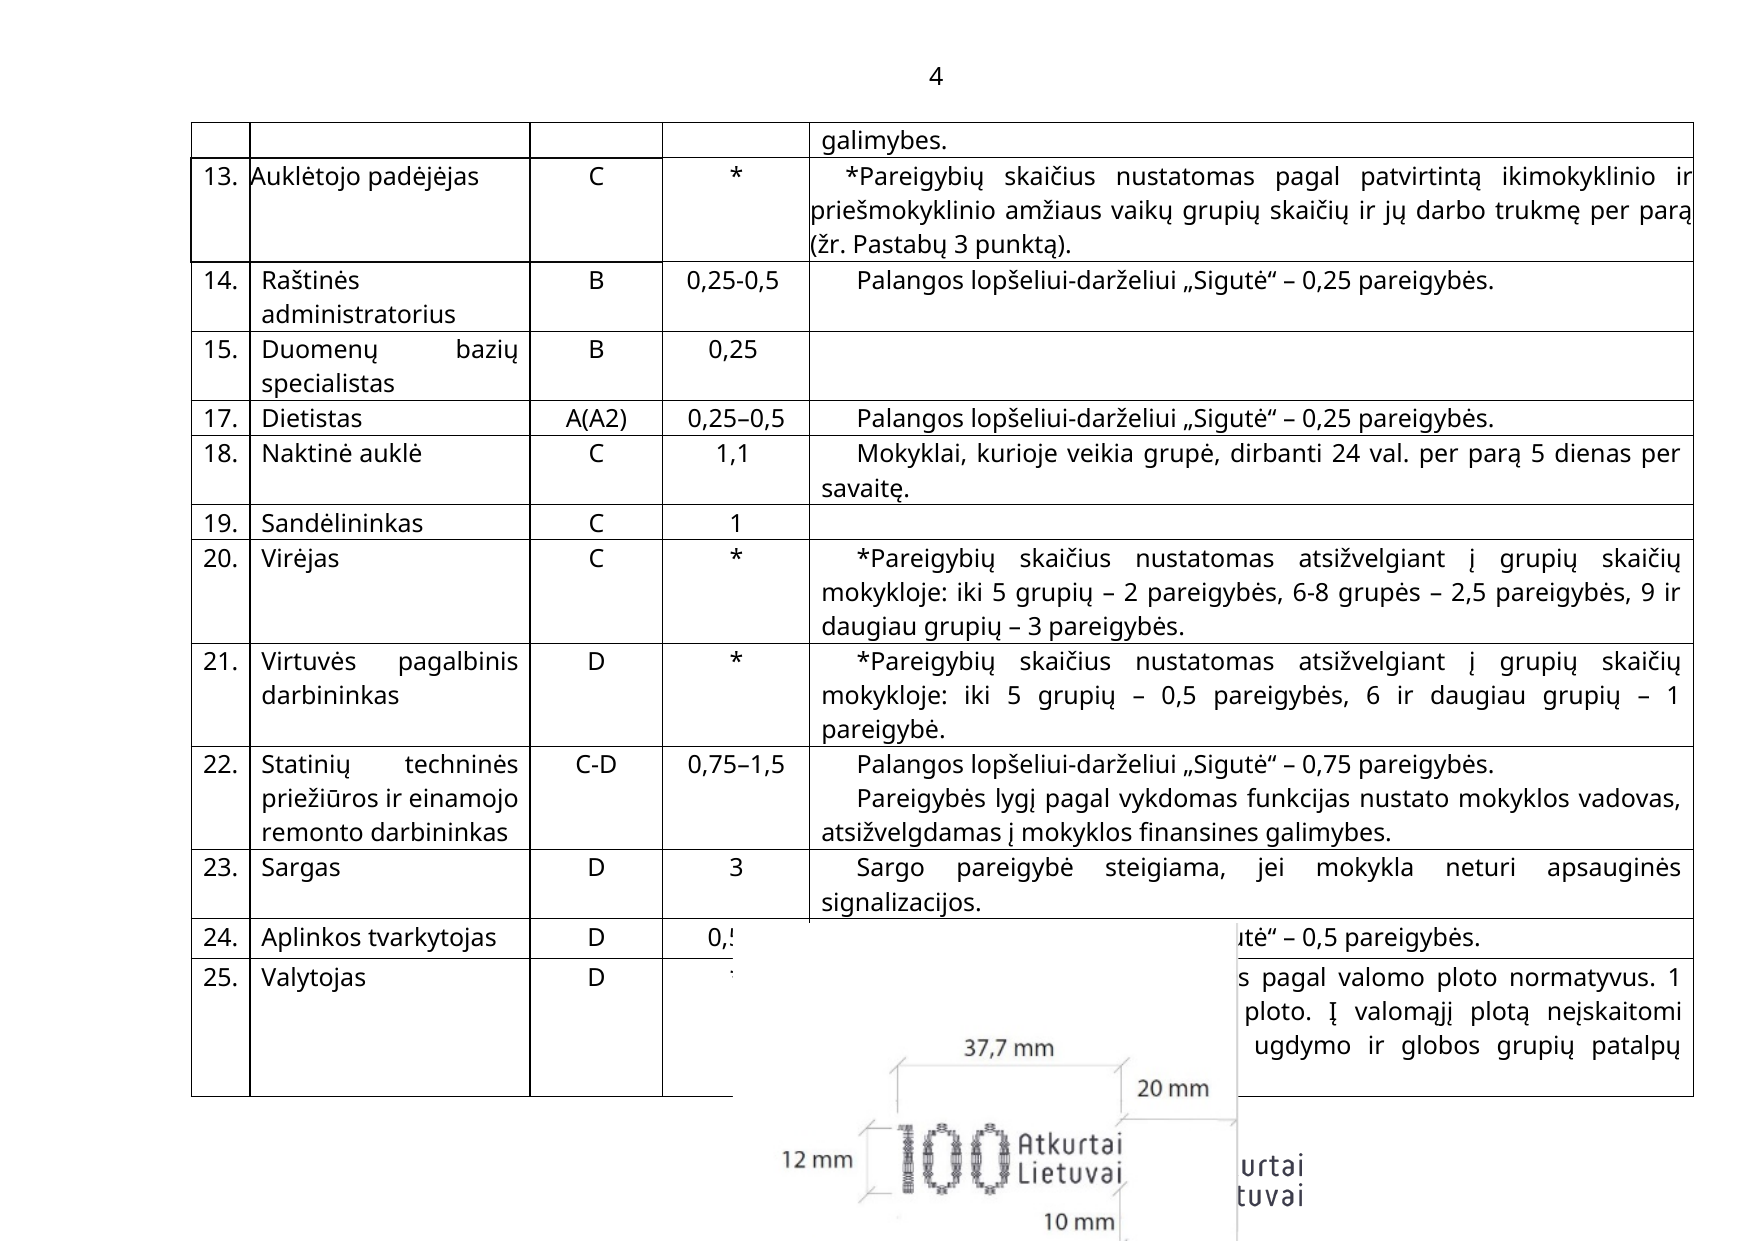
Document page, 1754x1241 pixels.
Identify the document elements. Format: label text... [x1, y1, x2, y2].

table_cell C [531, 540, 662, 643]
table_cell 14. [192, 263, 249, 331]
table_cell 24. [192, 919, 249, 958]
table_cell Palangos lopšeliui-darželiui „Sigutė“ – 0,75 pareigybės. Pareigybės lygį pagal vykdomas funkcijas nustato mokyklos vadovas, atsižvelgdamas į mokyklos finansines galimybes. [810, 747, 1693, 849]
table_cell 3 [663, 850, 809, 918]
table_cell 1,1 [663, 436, 809, 504]
table_cell [810, 332, 1693, 400]
table_cell 0,25 [663, 332, 809, 400]
table_cell 22. [192, 747, 249, 849]
table_cell Duomenų bazių specialistas [251, 332, 529, 400]
table_cell 17. [192, 401, 249, 435]
table_cell C [531, 159, 662, 261]
table_cell 0,75–1,5 [663, 747, 809, 849]
table_cell [531, 123, 662, 157]
table_cell *Pareigybių skaičius nustatomas atsižvelgiant į grupių skaičių mokykloje: iki 5 grupių – 2 pareigybės, 6-8 grupės – 2,5 pareigybės, 9 ir daugiau grupių – 3 pareigybės. [810, 540, 1693, 643]
table_cell [251, 123, 529, 157]
table_cell 25. [192, 959, 249, 1096]
table_cell *Pareigybių skaičius nustatomas pagal valomo ploto normatyvus. 1 pareigybei – 550 kv. m valomo ploto. Į valomąjį plotą neįskaitomi lopšelio, darželio, priešmokyklinio ugdymo ir globos grupių patalpų plotai. [1239, 959, 1693, 1096]
table_cell B [531, 332, 662, 400]
table_cell Palangos lopšeliui-darželiui „Sigutė“ – 0,25 pareigybės. [810, 401, 1693, 435]
table_cell C-D [531, 747, 662, 849]
table_cell Palangos lopšeliui-darželiui „Sigutė“ – 0,25 pareigybės. Pareigybės lygį nustato mokyklos direktorius, atsižvelgdamas į mokyklos finansines galimybes. [810, 123, 1693, 157]
table_cell Raštinės administratorius [251, 263, 529, 331]
table_cell Aplinkos tvarkytojas [251, 919, 529, 958]
table_cell 19. [192, 505, 249, 539]
table_cell * [663, 540, 809, 643]
table_cell B [531, 263, 662, 331]
table_cell Virtuvės pagalbinis darbininkas [251, 644, 529, 746]
table_cell Dietistas [251, 401, 529, 435]
table_cell 15. [192, 332, 249, 400]
table_cell Sargas [251, 850, 529, 918]
table_cell Auklėtojo padėjėjas [251, 159, 529, 261]
table_cell 21. [192, 644, 249, 746]
table_cell * [663, 959, 732, 1096]
table_cell C [531, 505, 662, 539]
table_cell Sandėlininkas [251, 505, 529, 539]
table_cell [810, 505, 1693, 539]
table_cell D [531, 959, 662, 1096]
table_cell D [531, 919, 662, 958]
table_cell A(A2) [531, 401, 662, 435]
table_cell 0,25-0,5 [663, 262, 809, 331]
table_cell Naktinė auklė [251, 436, 529, 504]
table_cell C [531, 436, 662, 504]
table_cell Palangos lopšeliui-darželiui „Sigutė“ – 0,5 pareigybės. [810, 919, 1693, 958]
table_cell * [663, 158, 809, 261]
table_cell * [663, 644, 809, 746]
table_cell D [531, 850, 662, 918]
table_cell 20. [192, 540, 249, 643]
table_cell 18. [192, 436, 249, 504]
table_cell [192, 123, 249, 157]
table_cell *Pareigybių skaičius nustatomas pagal patvirtintą ikimokyklinio ir priešmokyklinio amžiaus vaikų grupių skaičių ir jų darbo trukmę per parą (žr. Pastabų 3 punktą). [810, 158, 1693, 261]
table_cell *Pareigybių skaičius nustatomas atsižvelgiant į grupių skaičių mokykloje: iki 5 grupių – 0,5 pareigybės, 6 ir daugiau grupių – 1 pareigybė. [810, 644, 1693, 746]
table_cell 13. [192, 159, 249, 261]
table_cell Palangos lopšeliui-darželiui „Sigutė“ – 0,25 pareigybės. [810, 262, 1693, 331]
table_cell 0,25–0,5 [663, 401, 809, 435]
table_cell Valytojas [251, 959, 529, 1096]
table_cell Sargo pareigybė steigiama, jei mokykla neturi apsauginės signalizacijos. [810, 850, 1693, 918]
table_cell Mokyklai, kurioje veikia grupė, dirbanti 24 val. per parą 5 dienas per savaitę. [810, 436, 1693, 504]
table_cell 0,25-0,5 [663, 123, 809, 157]
table_cell 1 [663, 505, 809, 539]
table_cell 0,5-1 [663, 919, 809, 958]
table_cell Statinių techninės priežiūros ir einamojo remonto darbininkas [251, 747, 529, 849]
table_cell Virėjas [251, 540, 529, 643]
table_cell D [531, 644, 662, 746]
table_cell 23. [192, 850, 249, 918]
